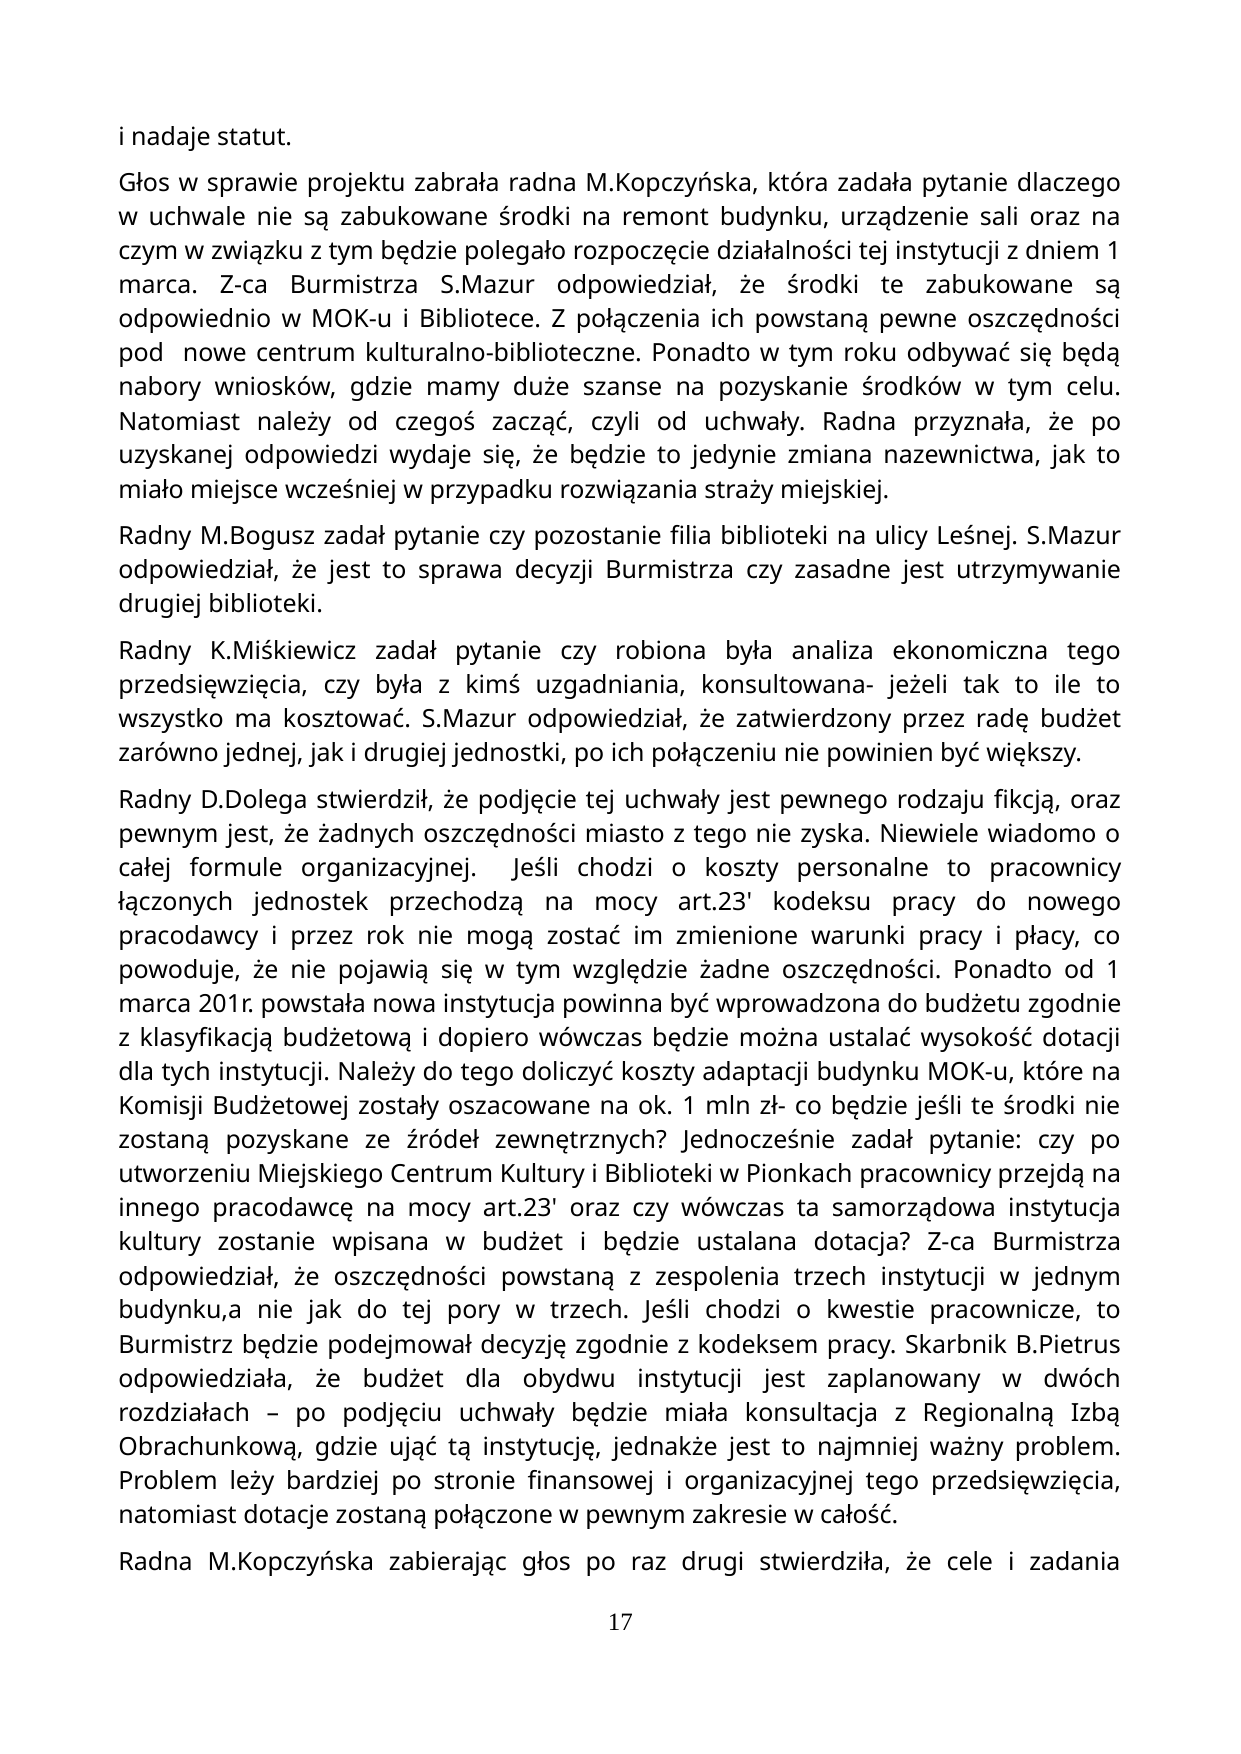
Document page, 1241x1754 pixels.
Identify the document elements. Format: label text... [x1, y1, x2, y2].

text Radna M.Kopczyńska zabierając głos po raz drugi stwierdziła, że cele i zadania [118, 1543, 1122, 1577]
text i nadaje statut. [118, 118, 1122, 152]
text Radny D.Dolega stwierdził, że podjęcie tej uchwały jest pewnego rodzaju fikcją, oraz pewnym jest, że żadnych oszczędności miasto z tego nie zyska. Niewiele wiadomo o całej formule organizacyjnej. Jeśli chodzi o koszty personalne to pracownicy łączonych jednostek przechodzą na mocy art.23' kodeksu pracy do nowego pracodawcy i przez rok nie mogą zostać im zmienione warunki pracy i płacy, co powoduje, że nie pojawią się w tym względzie żadne oszczędności. Ponadto od 1 marca 201r. powstała nowa instytucja powinna być wprowadzona do budżetu zgodnie z klasyfikacją budżetową i dopiero wówczas będzie można ustalać wysokość dotacji dla tych instytucji. Należy do tego doliczyć koszty adaptacji budynku MOK-u, które na Komisji Budżetowej zostały oszacowane na ok. 1 mln zł- co będzie jeśli te środki nie zostaną pozyskane ze źródeł zewnętrznych? Jednocześnie zadał pytanie: czy po utworzeniu Miejskiego Centrum Kultury i Biblioteki w Pionkach pracownicy przejdą na innego pracodawcę na mocy art.23' oraz czy wówczas ta samorządowa instytucja kultury zostanie wpisana w budżet i będzie ustalana dotacja? Z-ca Burmistrza odpowiedział, że oszczędności powstaną z zespolenia trzech instytucji w jednym budynku,a nie jak do tej pory w trzech. Jeśli chodzi o kwestie pracownicze, to Burmistrz będzie podejmował decyzję zgodnie z kodeksem pracy. Skarbnik B.Pietrus odpowiedziała, że budżet dla obydwu instytucji jest zaplanowany w dwóch rozdziałach – po podjęciu uchwały będzie miała konsultacja z Regionalną Izbą Obrachunkową, gdzie ująć tą instytucję, jednakże jest to najmniej ważny problem. Problem leży bardziej po stronie finansowej i organizacyjnej tego przedsięwzięcia, natomiast dotacje zostaną połączone w pewnym zakresie w całość. [118, 781, 1122, 1531]
text Głos w sprawie projektu zabrała radna M.Kopczyńska, która zadała pytanie dlaczego w uchwale nie są zabukowane środki na remont budynku, urządzenie sali oraz na czym w związku z tym będzie polegało rozpoczęcie działalności tej instytucji z dniem 1 marca. Z-ca Burmistrza S.Mazur odpowiedział, że środki te zabukowane są odpowiednio w MOK-u i Bibliotece. Z połączenia ich powstaną pewne oszczędności pod nowe centrum kulturalno-biblioteczne. Ponadto w tym roku odbywać się będą nabory wniosków, gdzie mamy duże szanse na pozyskanie środków w tym celu. Natomiast należy od czegoś zacząć, czyli od uchwały. Radna przyznała, że po uzyskanej odpowiedzi wydaje się, że będzie to jedynie zmiana nazewnictwa, jak to miało miejsce wcześniej w przypadku rozwiązania straży miejskiej. [118, 165, 1122, 505]
text Radny K.Miśkiewicz zadał pytanie czy robiona była analiza ekonomiczna tego przedsięwzięcia, czy była z kimś uzgadniania, konsultowana- jeżeli tak to ile to wszystko ma kosztować. S.Mazur odpowiedział, że zatwierdzony przez radę budżet zarówno jednej, jak i drugiej jednostki, po ich połączeniu nie powinien być większy. [118, 632, 1122, 769]
text Radny M.Bogusz zadał pytanie czy pozostanie filia biblioteki na ulicy Leśnej. S.Mazur odpowiedział, że jest to sprawa decyzji Burmistrza czy zasadne jest utrzymywanie drugiej biblioteki. [118, 518, 1122, 620]
